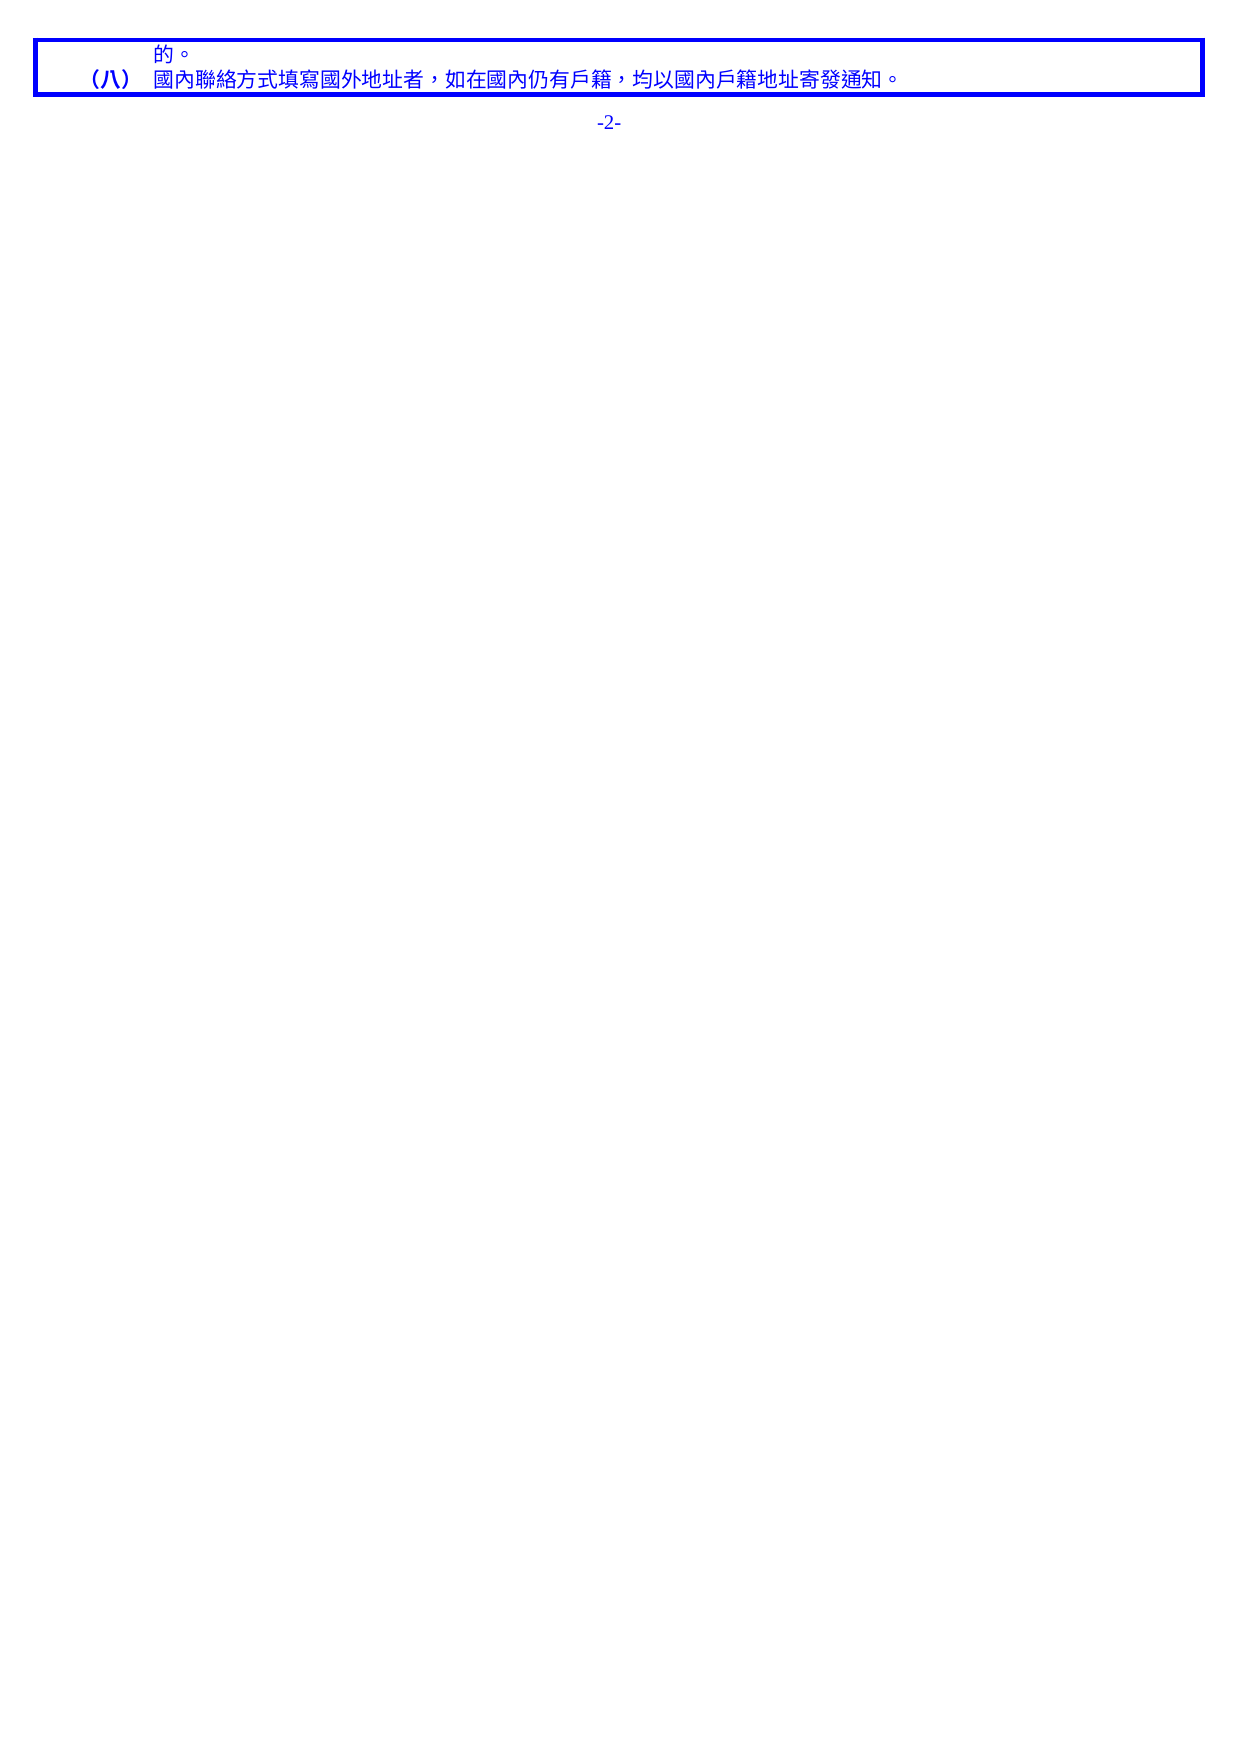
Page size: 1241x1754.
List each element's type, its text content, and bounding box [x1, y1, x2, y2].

table_cell 一、身心障礙年金 請領資格： 被保險人(未滿65歲)符合法定重度以上身心障礙資格，領有身心障礙手冊或證明，且有下列情形之一者，得請領身心障礙年金給付： 1.於保險期間因遭受傷害或罹患疾病，經治療終止，症狀固定，再行治療仍不能期待其治療效果，並經身心障礙鑑定醫療機構診斷為重度以上身心障礙，且經評估無工作能力者。 2.於保險期間所患傷病，經治療1年以上尚未痊癒，身心遺存重度以上障礙，並經身心障礙鑑定醫療機構診斷為永不能復原，且經評估無工作能力者。 給付金額： 1.月給付金額＝月投保金額 × 保險年資 × 1.3%。 2.經計算後所得數額低於4,872元，且無下列情形者，得按月發給基本保障4,872元。(105年1月起，基本保障金額由4,700元調整為4,872元) 有欠繳保險費期間不計入保險年資情事。 領取相關社會福利津貼（指低收入老人生活津貼、中低收入老人生活津貼、身心障礙者生活補助、老年農民福利津貼及榮民就養給付）。 3.發生保險事故前1年期間之保險費或利息有欠繳情形，經以書面限期繳納，逾期始為繳納者，依法得領取之前3個月身心障礙年金給付，僅得按「月投保金額 × 保險年資 × 1.3%」計算發給，無法發給基本保障金額。 被保險人具有勞保年資者，得於請領身心障礙年金給付時，選擇是否依各保險規定分別核算年金金額後合併發給。 二、身心障礙基本保證年金 請領資格： 被保險人加保前已符合法定重度以上身心障礙資格，領有身心障礙手冊或證明，且經身心障礙鑑定醫療機構評估為無工作能力，並於請領前3年內每年居住國內超過183日，且無下列各款情事之一者，於參加本保險有效期間(未滿65歲)，得請領身心障礙基本保證年金： 1.因重度以上身心障礙領取相關社會保險身心障礙年金或一次金﹝指已領取勞保失能年金或第一、二、三等級殘廢或失能給付、公教人員保險全殘廢等級殘廢給付或全失能等級失能給付、軍人保險一等殘殘廢給付或農保第一、二、三等級殘廢或身心障礙給付﹞。 2.經政府全額補助收容安置。 3.領取社會福利津貼（指低收入老人生活津貼、中低收入老人生活津貼、身心障礙者生活補助、老年農民福利津貼及榮民就養給付）。 4.財稅機關提供保險人公告年度之個人綜合所得稅各類所得總額合計50萬元以上。 5.個人所有之土地及房屋價值合計500萬元以上。 6.入獄服刑、因案羈押或拘禁。 給付金額： 每人每月4,872元。(105年1月起，金額由4,700元調整為4,872元) 三、請領手續： 被保險人請領身心障礙年金、身心障礙基本保證年金時，應備妥下列書件： 1.國民年金身心障礙（基本保證）年金給付申請書及給付收據。 2.身心障礙手冊或證明正背面影本。 3.身心障礙年金給付工作能力綜合評量表。(除第4點免附工作能力評量表者外，若提出申請時未檢附工作能力綜合評量表，則須俟被保險人補正資料後，始得進行審核；經審查符合請領規定者，自補正手續完備當月起發給。) 4.身心障礙類別及等級符合「國民年金保險身心障礙(基本保證)年金視為無工作能力身心障礙類別及等級表」者，免附上述第3點「身心障礙年金給付工作能力綜合評量表」；有關視為無工作能力身心障礙類別及等級，可至勞動部勞工保險局全球資訊網查詢。 前項工作能力綜合評量表，應由直轄市或縣（市）衛生主管機關指定辦理身心障礙鑑定之醫療機構出具。 被保險人如受監護宣告，應檢附有登載監護記事之戶口名簿影本，及監護人之戶口名簿或身分證正背面影本。 經審查提出申請時，符合請領條件且申請手續完備者，自申請之當月起發給，至應停止發給或死亡之當月止。 應發給之年金給付，將於次月底前按月匯至被保險人指定之國內金融機構帳戶。 四、注意事項： 經診斷為重度以上身心障礙且經評估無工作能力者，如同時符合相關社會保險請領規定，僅得擇一請領。 被保險人符合身心障礙年金給付、身心障礙基本保證年金、老年年金給付、老年基本保證年金及遺屬年金給付條件時，僅得擇一請領。 身心障礙年金給付申請人如未於國內設有戶籍，請領時應檢附經驗證之身分或居住相關證明文件，並應每年重新檢送勞動部勞工保險局查核。 請領身心障礙基本保證年金者，不得再請領身心障礙年金給付；但其於年滿65歲時，得選擇改領老年年金給付。 領取年金給付者不符合給付條件或死亡時，本人或其法定繼承人應自事實發生之日起30日內，檢具相關文件資料通知勞動部勞工保險局，自事實發生之次月起停止發給年金給付。 領取身心障礙年金給付或身心障礙基本保證年金後，如障礙程度減輕至不符合請領規定或於領取年金後再實際從事工作或參加相關社會保險，應停止發給。日後若又符合身心障礙(基本保證)年金給付請領資格時，應再行檢具申請書件重新提出申請。 個人如因債務問題，年金入帳可能遭扣押或執行，請另以書面向勞保局申請開立年金專戶之證明文件，再持該證明文件至指定的金融機構開立專戶，專供存入給付之用。專戶內之存款，不得作為抵銷、扣押、供擔保或強制執行之標的。 國內聯絡方式填寫國外地址者，如在國內仍有戶籍，均以國內戶籍地址寄發通知。 [38, 42, 1200, 92]
